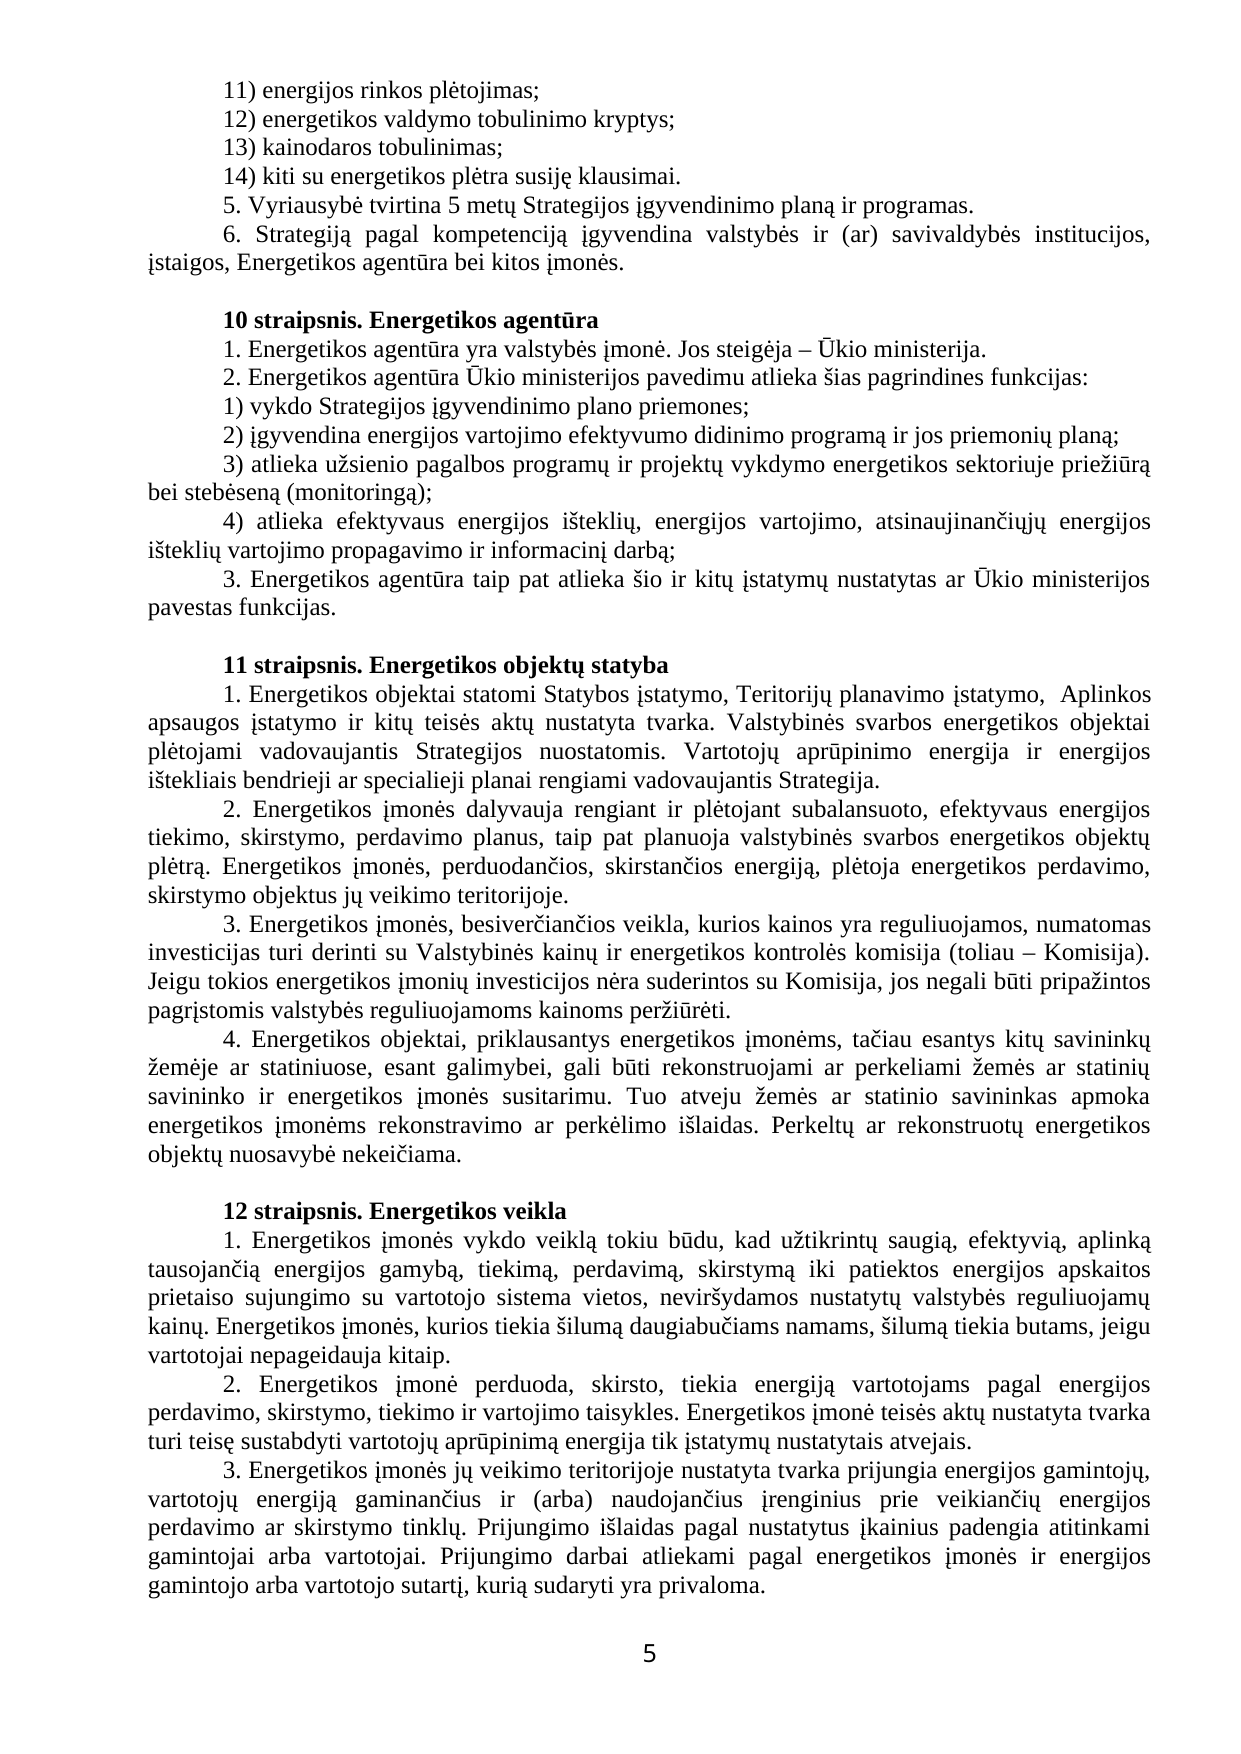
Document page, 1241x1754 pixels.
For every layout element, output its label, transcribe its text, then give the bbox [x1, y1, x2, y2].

text 3) atlieka užsienio pagalbos programų ir projektų vykdymo energetikos sektoriuje priežiūrą bei stebėseną (monitoringą); [148, 449, 1152, 506]
text 1. Energetikos įmonės vykdo veiklą tokiu būdu, kad užtikrintų saugią, efektyvią, aplinką tausojančią energijos gamybą, tiekimą, perdavimą, skirstymą iki patiektos energijos apskaitos prietaiso sujungimo su vartotojo sistema vietos, neviršydamos nustatytų valstybės reguliuojamų kainų. Energetikos įmonės, kurios tiekia šilumą daugiabučiams namams, šilumą tiekia butams, jeigu vartotojai nepageidauja kitaip. [148, 1225, 1152, 1369]
text 14) kiti su energetikos plėtra susiję klausimai. [148, 161, 1152, 190]
text 6. Strategiją pagal kompetenciją įgyvendina valstybės ir (ar) savivaldybės institucijos, įstaigos, Energetikos agentūra bei kitos įmonės. [148, 219, 1152, 276]
text 3. Energetikos įmonės jų veikimo teritorijoje nustatyta tvarka prijungia energijos gamintojų, vartotojų energiją gaminančius ir (arba) naudojančius įrenginius prie veikiančių energijos perdavimo ar skirstymo tinklų. Prijungimo išlaidas pagal nustatytus įkainius padengia atitinkami gamintojai arba vartotojai. Prijungimo darbai atliekami pagal energetikos įmonės ir energijos gamintojo arba vartotojo sutartį, kurią sudaryti yra privaloma. [148, 1455, 1152, 1599]
text 1. Energetikos agentūra yra valstybės įmonė. Jos steigėja – Ūkio ministerija. [148, 334, 1152, 362]
text 2. Energetikos įmonė perduoda, skirsto, tiekia energiją vartotojams pagal energijos perdavimo, skirstymo, tiekimo ir vartojimo taisykles. Energetikos įmonė teisės aktų nustatyta tvarka turi teisę sustabdyti vartotojų aprūpinimą energija tik įstatymų nustatytais atvejais. [148, 1369, 1152, 1455]
text 3. Energetikos įmonės, besiverčiančios veikla, kurios kainos yra reguliuojamos, numatomas investicijas turi derinti su Valstybinės kainų ir energetikos kontrolės komisija (toliau – Komisija). Jeigu tokios energetikos įmonių investicijos nėra suderintos su Komisija, jos negali būti pripažintos pagrįstomis valstybės reguliuojamoms kainoms peržiūrėti. [148, 909, 1152, 1024]
text 4) atlieka efektyvaus energijos išteklių, energijos vartojimo, atsinaujinančiųjų energijos išteklių vartojimo propagavimo ir informacinį darbą; [148, 506, 1152, 564]
text 10 straipsnis. Energetikos agentūra [148, 305, 1152, 334]
text 2) įgyvendina energijos vartojimo efektyvumo didinimo programą ir jos priemonių planą; [148, 420, 1152, 449]
text 5. Vyriausybė tvirtina 5 metų Strategijos įgyvendinimo planą ir programas. [148, 190, 1152, 219]
text 12 straipsnis. Energetikos veikla [148, 1196, 1152, 1225]
text 3. Energetikos agentūra taip pat atlieka šio ir kitų įstatymų nustatytas ar Ūkio ministerijos pavestas funkcijas. [148, 564, 1152, 621]
text 11) energijos rinkos plėtojimas; [148, 75, 1152, 104]
text 11 straipsnis. Energetikos objektų statyba [148, 650, 1152, 679]
text 4. Energetikos objektai, priklausantys energetikos įmonėms, tačiau esantys kitų savininkų žemėje ar statiniuose, esant galimybei, gali būti rekonstruojami ar perkeliami žemės ar statinių savininko ir energetikos įmonės susitarimu. Tuo atveju žemės ar statinio savininkas apmoka energetikos įmonėms rekonstravimo ar perkėlimo išlaidas. Perkeltų ar rekonstruotų energetikos objektų nuosavybė nekeičiama. [148, 1024, 1152, 1167]
text 2. Energetikos agentūra Ūkio ministerijos pavedimu atlieka šias pagrindines funkcijas: [148, 362, 1152, 391]
text 13) kainodaros tobulinimas; [148, 132, 1152, 161]
text 1. Energetikos objektai statomi Statybos įstatymo, Teritorijų planavimo įstatymo, Aplinkos apsaugos įstatymo ir kitų teisės aktų nustatyta tvarka. Valstybinės svarbos energetikos objektai plėtojami vadovaujantis Strategijos nuostatomis. Vartotojų aprūpinimo energija ir energijos ištekliais bendrieji ar specialieji planai rengiami vadovaujantis Strategija. [148, 679, 1152, 794]
text 2. Energetikos įmonės dalyvauja rengiant ir plėtojant subalansuoto, efektyvaus energijos tiekimo, skirstymo, perdavimo planus, taip pat planuoja valstybinės svarbos energetikos objektų plėtrą. Energetikos įmonės, perduodančios, skirstančios energiją, plėtoja energetikos perdavimo, skirstymo objektus jų veikimo teritorijoje. [148, 794, 1152, 909]
text 1) vykdo Strategijos įgyvendinimo plano priemones; [148, 391, 1152, 420]
text 12) energetikos valdymo tobulinimo kryptys; [148, 104, 1152, 132]
